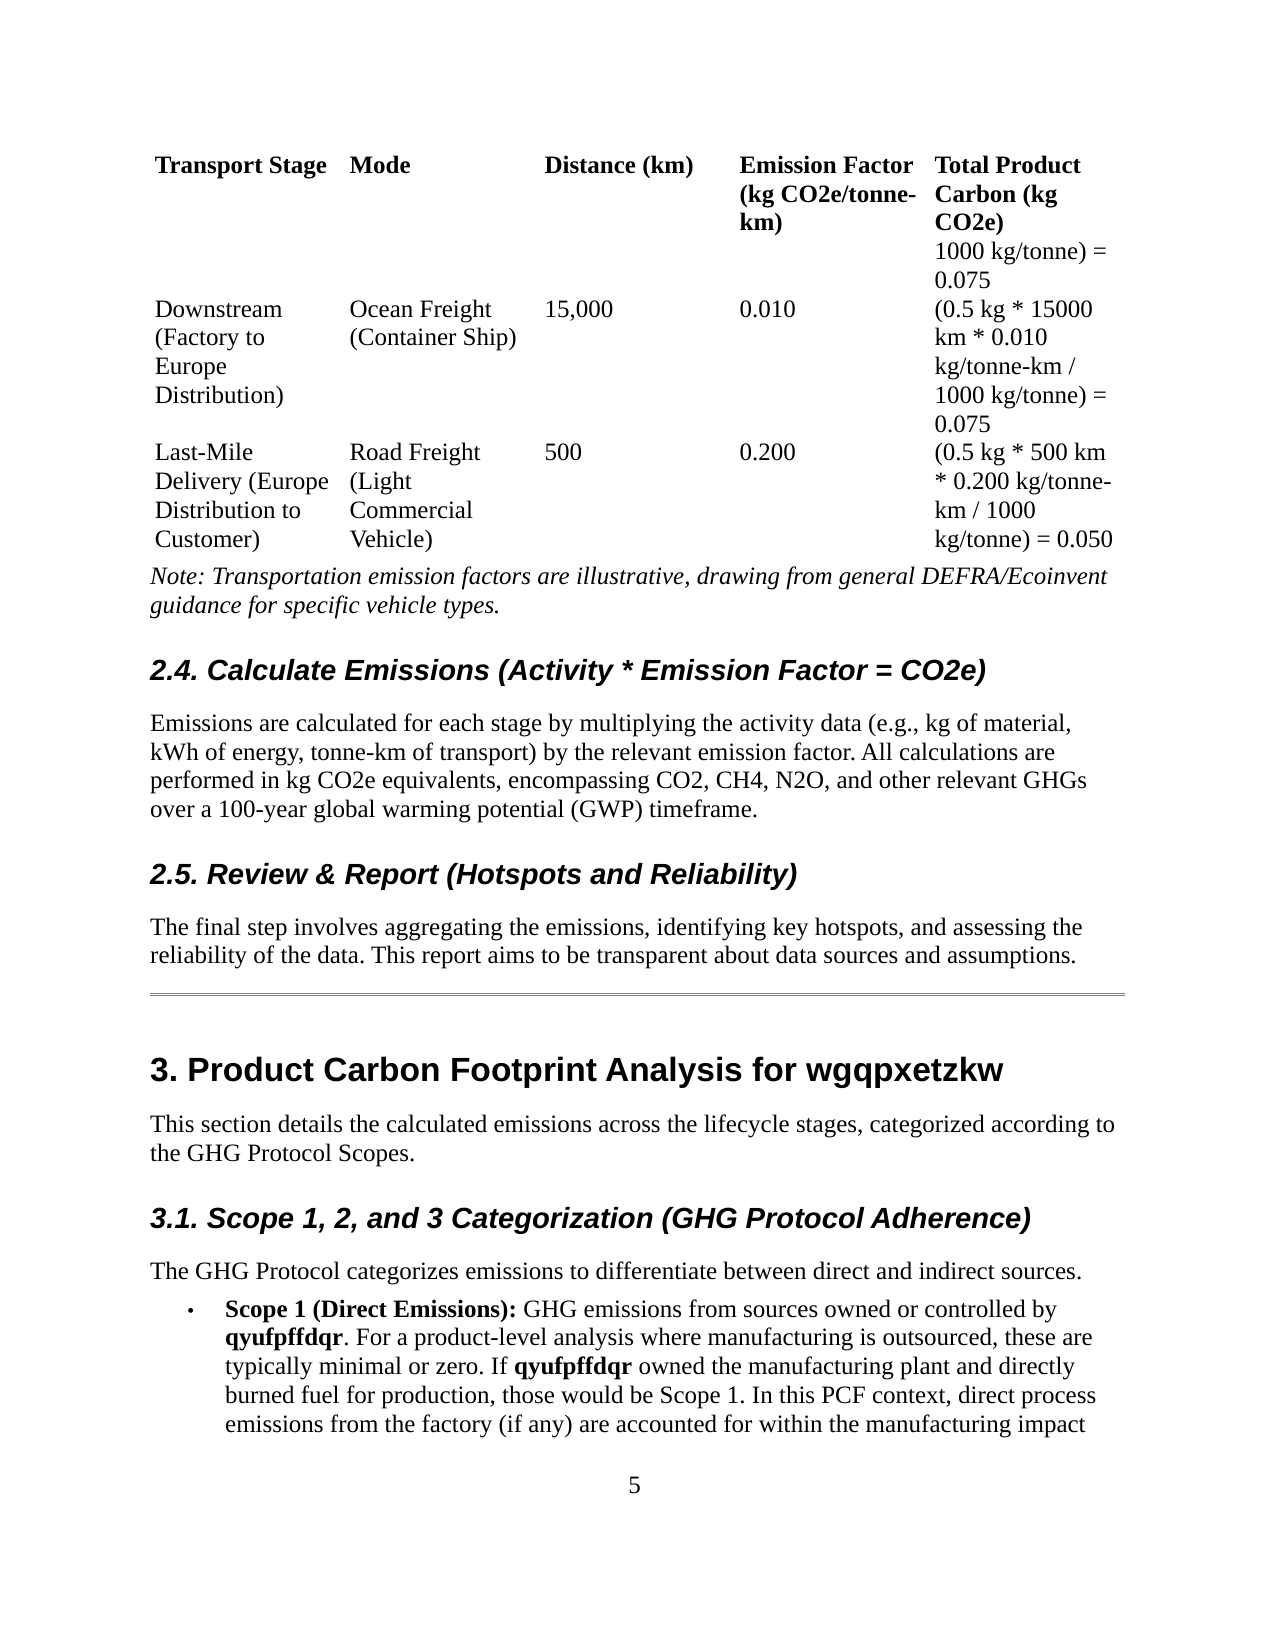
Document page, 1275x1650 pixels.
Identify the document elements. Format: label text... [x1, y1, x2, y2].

table_cell Last-Mile Delivery (Europe Distribution to Customer) [150, 438, 345, 552]
subtitle 2.4. Calculate Emissions (Activity * Emission Factor = CO2e) [150, 653, 1125, 686]
table_cell Ocean Freight (Container Ship) [345, 294, 540, 437]
table_cell (0.5 kg * 500 km * 0.200 kg/tonne-km / 1000 kg/tonne) = 0.050 [930, 438, 1125, 552]
text Note: Transportation emission factors are illustrative, drawing from general DEFRA/Ecoinvent guidance for specific vehicle types. [150, 561, 1125, 619]
table_cell 0.010 [735, 294, 930, 437]
table_cell (0.5 kg * 15000 km * 0.010 kg/tonne-km / 1000 kg/tonne) = 0.075 [930, 294, 1125, 437]
table_cell [345, 236, 540, 294]
table_header Transport Stage [150, 150, 345, 236]
subtitle 3. Product Carbon Footprint Analysis for wgqpxetzkw [150, 1049, 1125, 1088]
table_cell [150, 236, 345, 294]
table_cell 500 [540, 438, 735, 552]
table_header Mode [345, 150, 540, 236]
table_cell [735, 236, 930, 294]
table_cell Road Freight (Light Commercial Vehicle) [345, 438, 540, 552]
table_cell 0.200 [735, 438, 930, 552]
text The final step involves aggregating the emissions, identifying key hotspots, and assessing the reliability of the data. This report aims to be transparent about data sources and assumptions. [150, 912, 1125, 969]
table_header Total Product Carbon (kg CO2e) [930, 150, 1125, 236]
table_header Emission Factor (kg CO2e/tonne-km) [735, 150, 930, 236]
table_cell 15,000 [540, 294, 735, 437]
subtitle 3.1. Scope 1, 2, and 3 Categorization (GHG Protocol Adherence) [150, 1201, 1125, 1234]
list Scope 1 (Direct Emissions): GHG emissions from sources owned or controlled by qyufpffdqr. For a product-level analysis where manufacturing is outsourced, these are typically minimal or zero. If qyufpffdqr owned the manufacturing plant and directly burned fuel for production, those would be Scope 1. In this PCF context, direct process emissions from the factory (if any) are accounted for within the manufacturing impact [187, 1294, 1125, 1437]
text This section details the calculated emissions across the lifecycle stages, categorized according to the GHG Protocol Scopes. [150, 1109, 1125, 1167]
text The GHG Protocol categorizes emissions to differentiate between direct and indirect sources. [150, 1256, 1125, 1285]
table_cell Downstream (Factory to Europe Distribution) [150, 294, 345, 437]
table_header Distance (km) [540, 150, 735, 236]
table_cell [540, 236, 735, 294]
table_cell 1000 kg/tonne) = 0.075 [930, 236, 1125, 294]
subtitle 2.5. Review & Report (Hotspots and Reliability) [150, 857, 1125, 890]
text Emissions are calculated for each stage by multiplying the activity data (e.g., kg of material, kWh of energy, tonne-km of transport) by the relevant emission factor. All calculations are performed in kg CO2e equivalents, encompassing CO2, CH4, N2O, and other relevant GHGs over a 100-year global warming potential (GWP) timeframe. [150, 708, 1125, 823]
